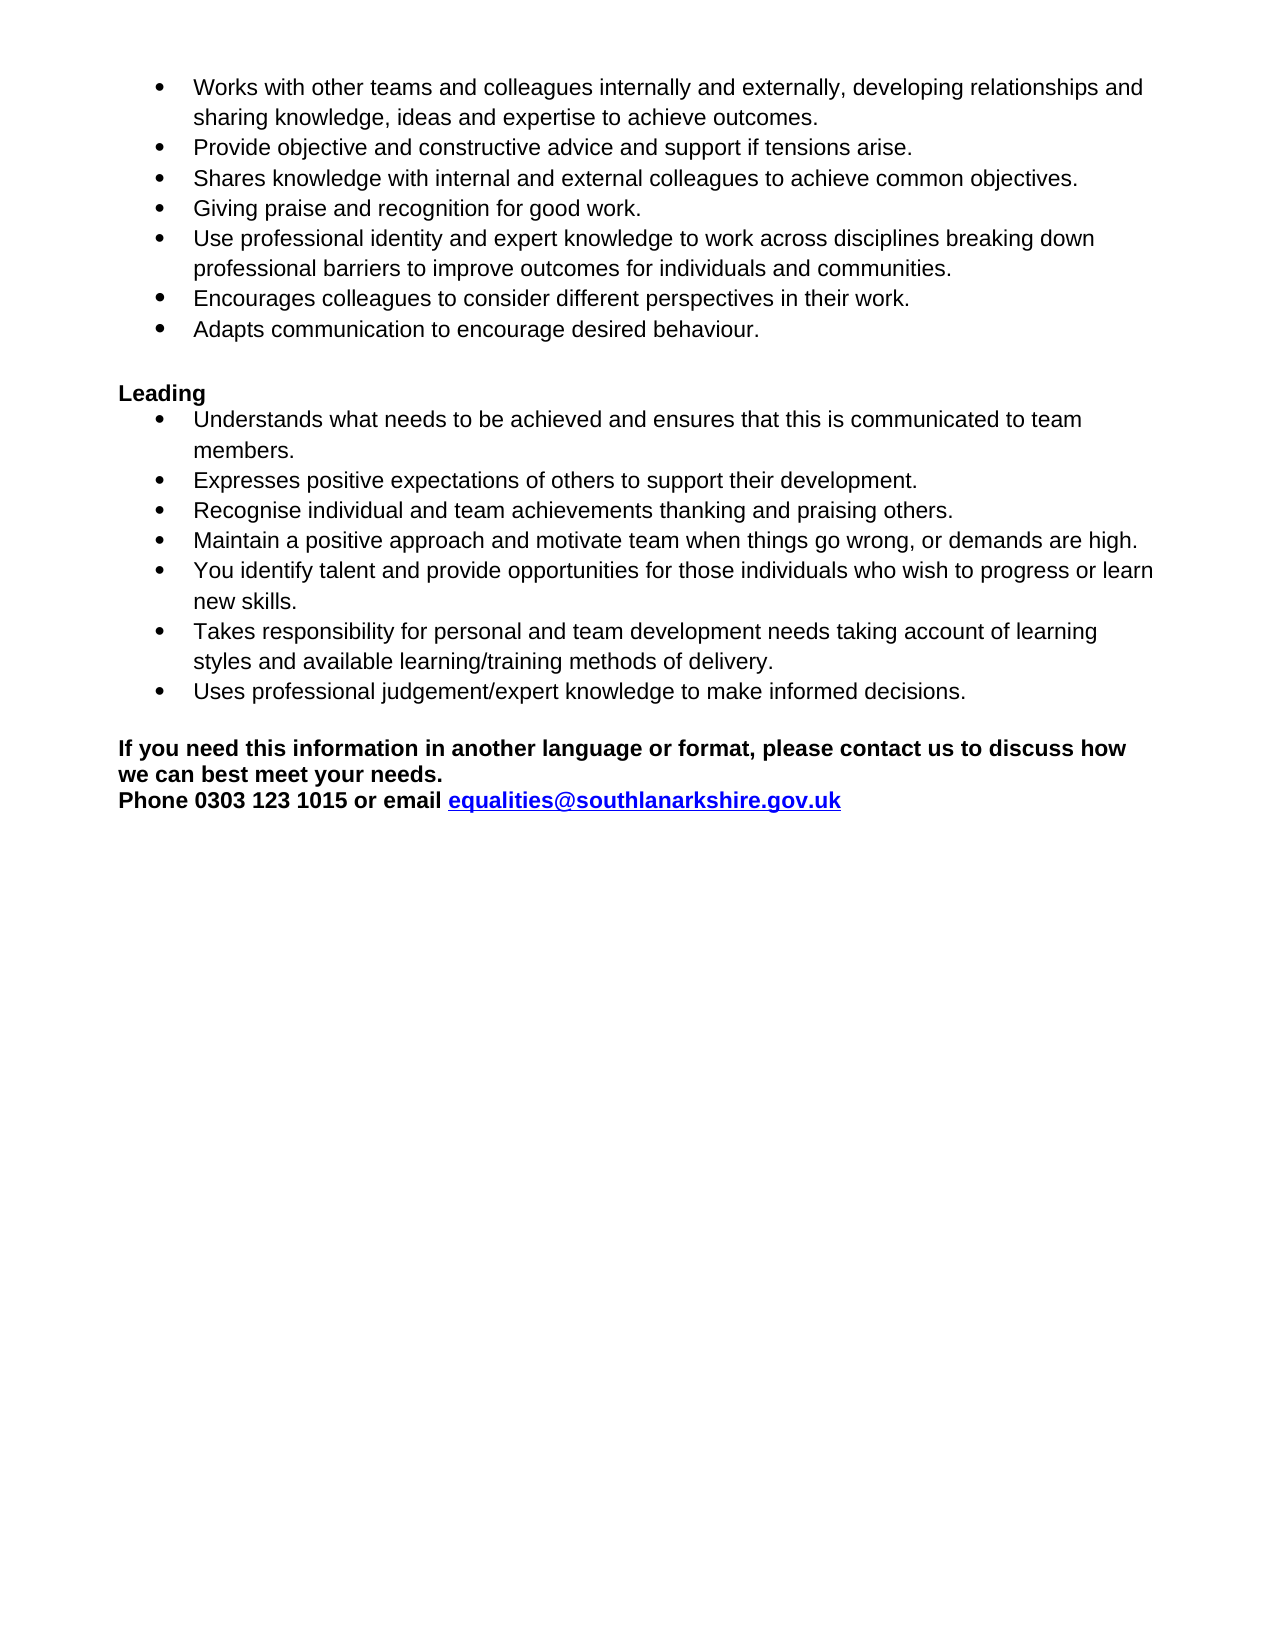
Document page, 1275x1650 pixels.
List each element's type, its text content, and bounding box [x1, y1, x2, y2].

list Works with other teams and colleagues internally and externally, developing relationships and sharing knowledge, ideas and expertise to achieve outcomes. [156, 74, 1157, 130]
list Shares knowledge with internal and external colleagues to achieve common objectives. [156, 164, 1157, 191]
list Uses professional judgement/expert knowledge to make informed decisions. [156, 678, 1157, 704]
list Encourages colleagues to consider different perspectives in their work. [156, 285, 1157, 312]
list Giving praise and recognition for good work. [156, 195, 1157, 221]
text If you need this information in another language or format, please contact us to discuss how we can best meet your needs. [118, 735, 1157, 787]
list Expresses positive expectations of others to support their development. [156, 467, 1157, 493]
list Maintain a positive approach and motivate team when things go wrong, or demands are high. [156, 527, 1157, 553]
list Provide objective and constructive advice and support if tensions arise. [156, 134, 1157, 161]
list Use professional identity and expert knowledge to work across disciplines breaking down professional barriers to improve outcomes for individuals and communities. [156, 225, 1157, 281]
list Adapts communication to encourage desired behaviour. [156, 316, 1157, 343]
list Understands what needs to be achieved and ensures that this is communicated to team members. [156, 406, 1157, 463]
text Phone 0303 123 1015 or email equalities@southlanarkshire.gov.uk [118, 787, 1157, 814]
list Takes responsibility for personal and team development needs taking account of learning styles and available learning/training methods of delivery. [156, 618, 1157, 674]
text Leading [118, 380, 1157, 406]
list You identify talent and provide opportunities for those individuals who wish to progress or learn new skills. [156, 557, 1157, 614]
list Recognise individual and team achievements thanking and praising others. [156, 497, 1157, 523]
